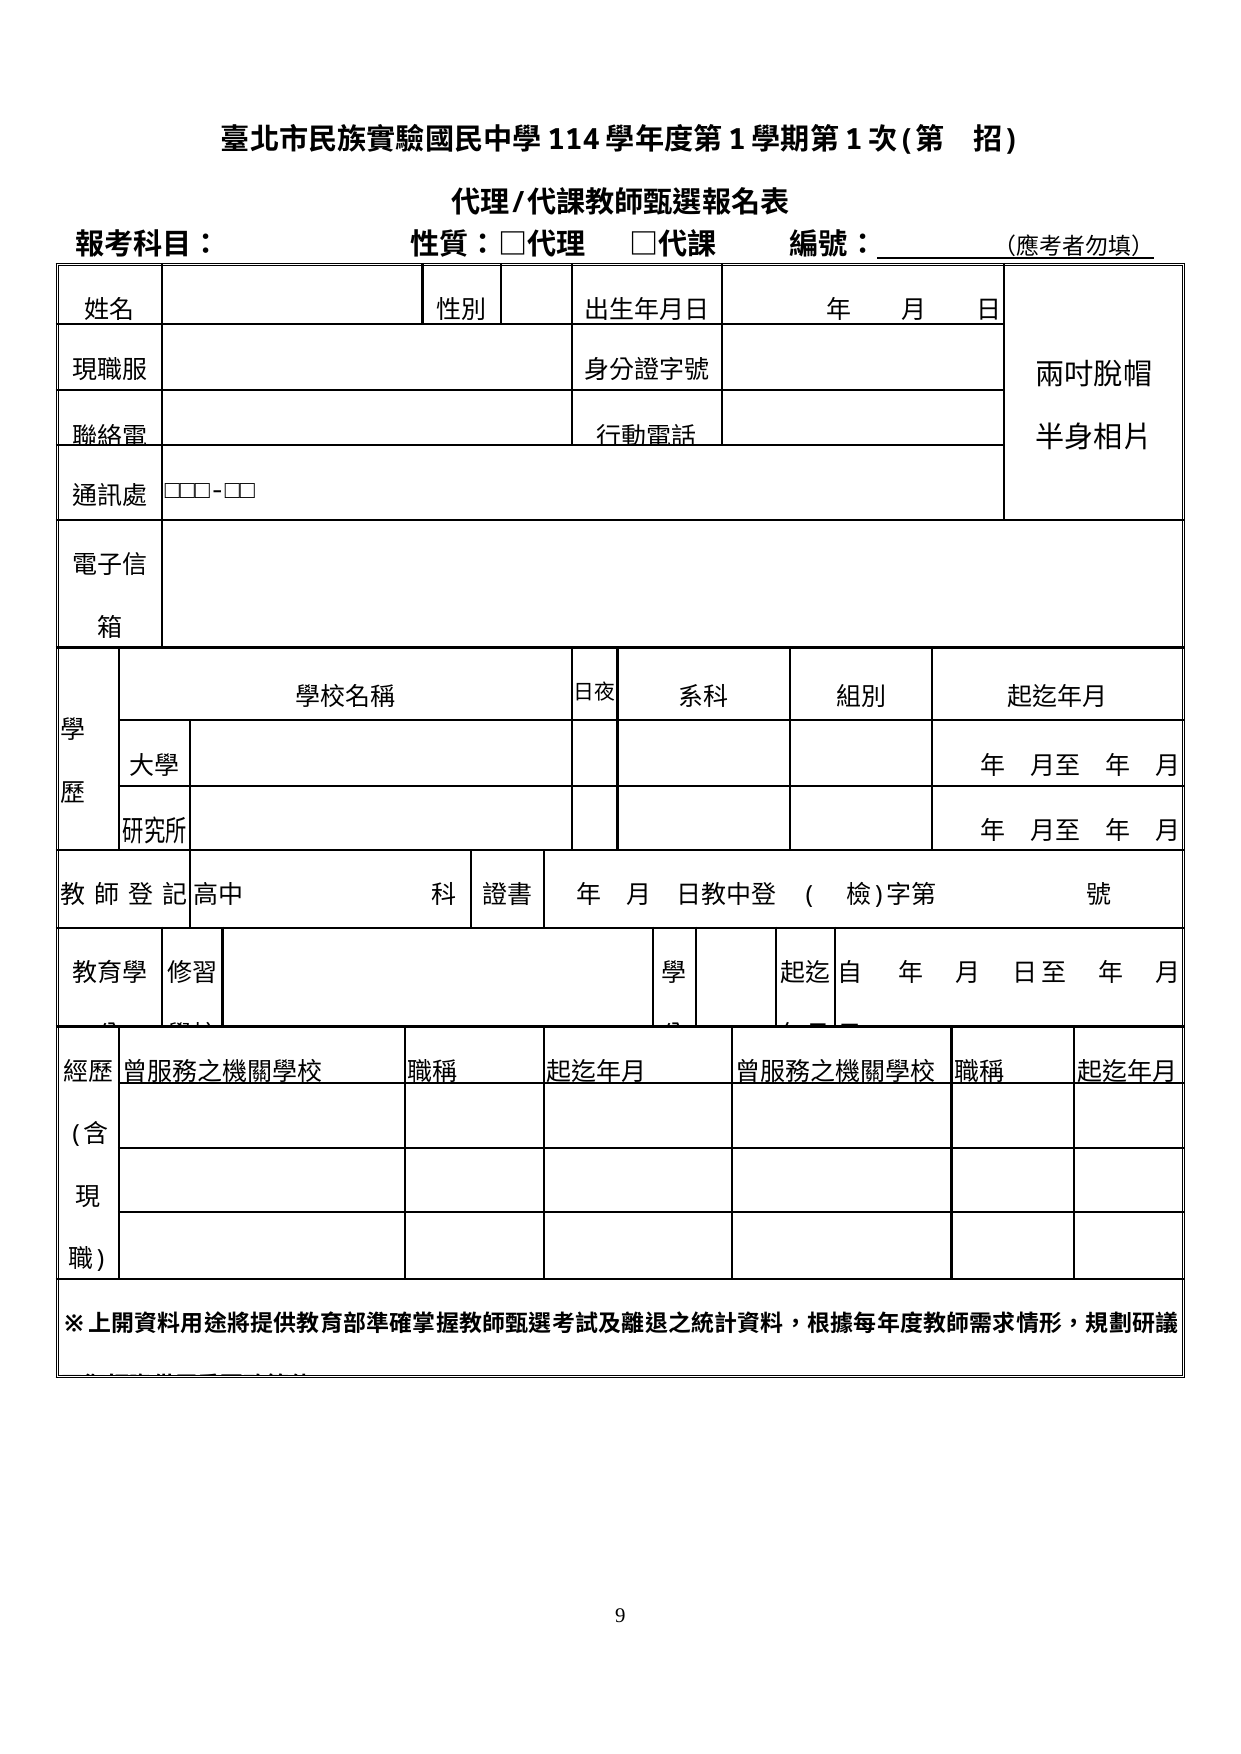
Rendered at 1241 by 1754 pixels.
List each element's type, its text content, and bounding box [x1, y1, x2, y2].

table_header 出生年月日 [573, 266, 721, 323]
table_cell 曾服務之機關學校 [120, 1028, 404, 1082]
table_cell [573, 787, 616, 849]
table_header 性別 [424, 266, 500, 323]
table_cell [163, 391, 571, 444]
table_cell ※上開資料用途將提供教育部準確掌握教師甄選考試及離退之統計資料，根據每年度教師需求情形，規劃研議平衡師資供需重要政策使用。 填表人簽章： 填表日期： 年 月 日 [59, 1280, 1182, 1374]
table_header 兩吋脫帽 半身相片 [1005, 266, 1182, 519]
table_cell [619, 787, 789, 849]
table_cell [406, 1149, 543, 1211]
table_cell 職稱 [953, 1028, 1073, 1082]
table_cell [1075, 1213, 1182, 1277]
table_header [163, 266, 421, 323]
table_cell [163, 521, 1182, 646]
table_cell [619, 721, 789, 784]
table_cell [120, 1084, 404, 1147]
table_cell [723, 325, 1003, 389]
table_cell 系科 [619, 649, 789, 719]
table_cell 日夜 間部 [573, 649, 616, 719]
table_cell [545, 1084, 731, 1147]
table_cell [120, 1213, 404, 1277]
table_cell □□□-□□ [163, 446, 1003, 519]
table_header 年 月 日 [723, 266, 1003, 323]
table_cell 起迄年月 [933, 649, 1182, 719]
table_cell 證書 字號 [472, 851, 543, 927]
table_cell 身分證字號 [573, 325, 721, 389]
table_cell 教師登記(檢定)種類 [59, 851, 189, 927]
table_cell [1075, 1149, 1182, 1211]
table_cell [697, 929, 775, 1025]
table_cell 自 年 月 日至 年 月 日 [836, 929, 1182, 1025]
table_cell 修習學校 [163, 929, 221, 1025]
table_header [502, 266, 571, 323]
table_cell [191, 721, 571, 784]
table_cell 高中 科 國中 科 [191, 851, 470, 927]
table_cell [120, 1149, 404, 1211]
table_cell [224, 929, 652, 1025]
table_cell [545, 1213, 731, 1277]
table_cell 年 月 日教中登 ( 檢)字第 號 年 月 日教中登 ( 檢)字第 號 [545, 851, 1182, 927]
table_cell [733, 1149, 950, 1211]
table_cell 學校名稱 [120, 649, 571, 719]
table_cell 經歷(含現職) [59, 1028, 118, 1277]
table_cell [406, 1084, 543, 1147]
table_cell 職稱 [406, 1028, 543, 1082]
table_cell 起迄年月 [545, 1028, 731, 1082]
table_header 姓名 [59, 266, 161, 323]
table_cell [733, 1084, 950, 1147]
table_cell 大學 [120, 721, 189, 784]
table_cell [723, 391, 1003, 444]
table_cell 學歷 [59, 649, 118, 849]
table_cell [406, 1213, 543, 1277]
table_cell [545, 1149, 731, 1211]
table_cell 起迄 年月 [777, 929, 834, 1025]
table_cell 電子信箱 [59, 521, 161, 646]
table_cell 研究所 [120, 787, 189, 849]
table_cell [953, 1149, 1073, 1211]
table_cell 起迄年月 [1075, 1028, 1182, 1082]
table_cell [953, 1213, 1073, 1277]
table_cell [733, 1213, 950, 1277]
table_cell 年 月至 年 月 [933, 787, 1182, 849]
table_cell 曾服務之機關學校 [733, 1028, 950, 1082]
table_cell 行動電話 [573, 391, 721, 444]
table_cell [191, 787, 571, 849]
table_cell 教育學分 教育學程特教學分 特教學分 [59, 929, 161, 1025]
text 報考科目： 性質：□代理 □代課 編號： （應考者勿填） [75, 221, 1165, 263]
text 代理/代課教師甄選報名表 [75, 158, 1165, 221]
table_cell [791, 787, 931, 849]
table_cell 年 月至 年 月 [933, 721, 1182, 784]
table_cell 通訊處 [59, 446, 161, 519]
table_cell [1075, 1084, 1182, 1147]
table_cell [953, 1084, 1073, 1147]
text 臺北市民族實驗國民中學114學年度第1學期第1次(第 招) [75, 96, 1165, 158]
table_cell [791, 721, 931, 784]
table_cell 學分數 [654, 929, 695, 1025]
table_cell 現職服務學校 [59, 325, 161, 389]
table_cell 聯絡電話(家) [59, 391, 161, 444]
table_cell 組別 [791, 649, 931, 719]
table_cell [573, 721, 616, 784]
table_cell [163, 325, 571, 389]
